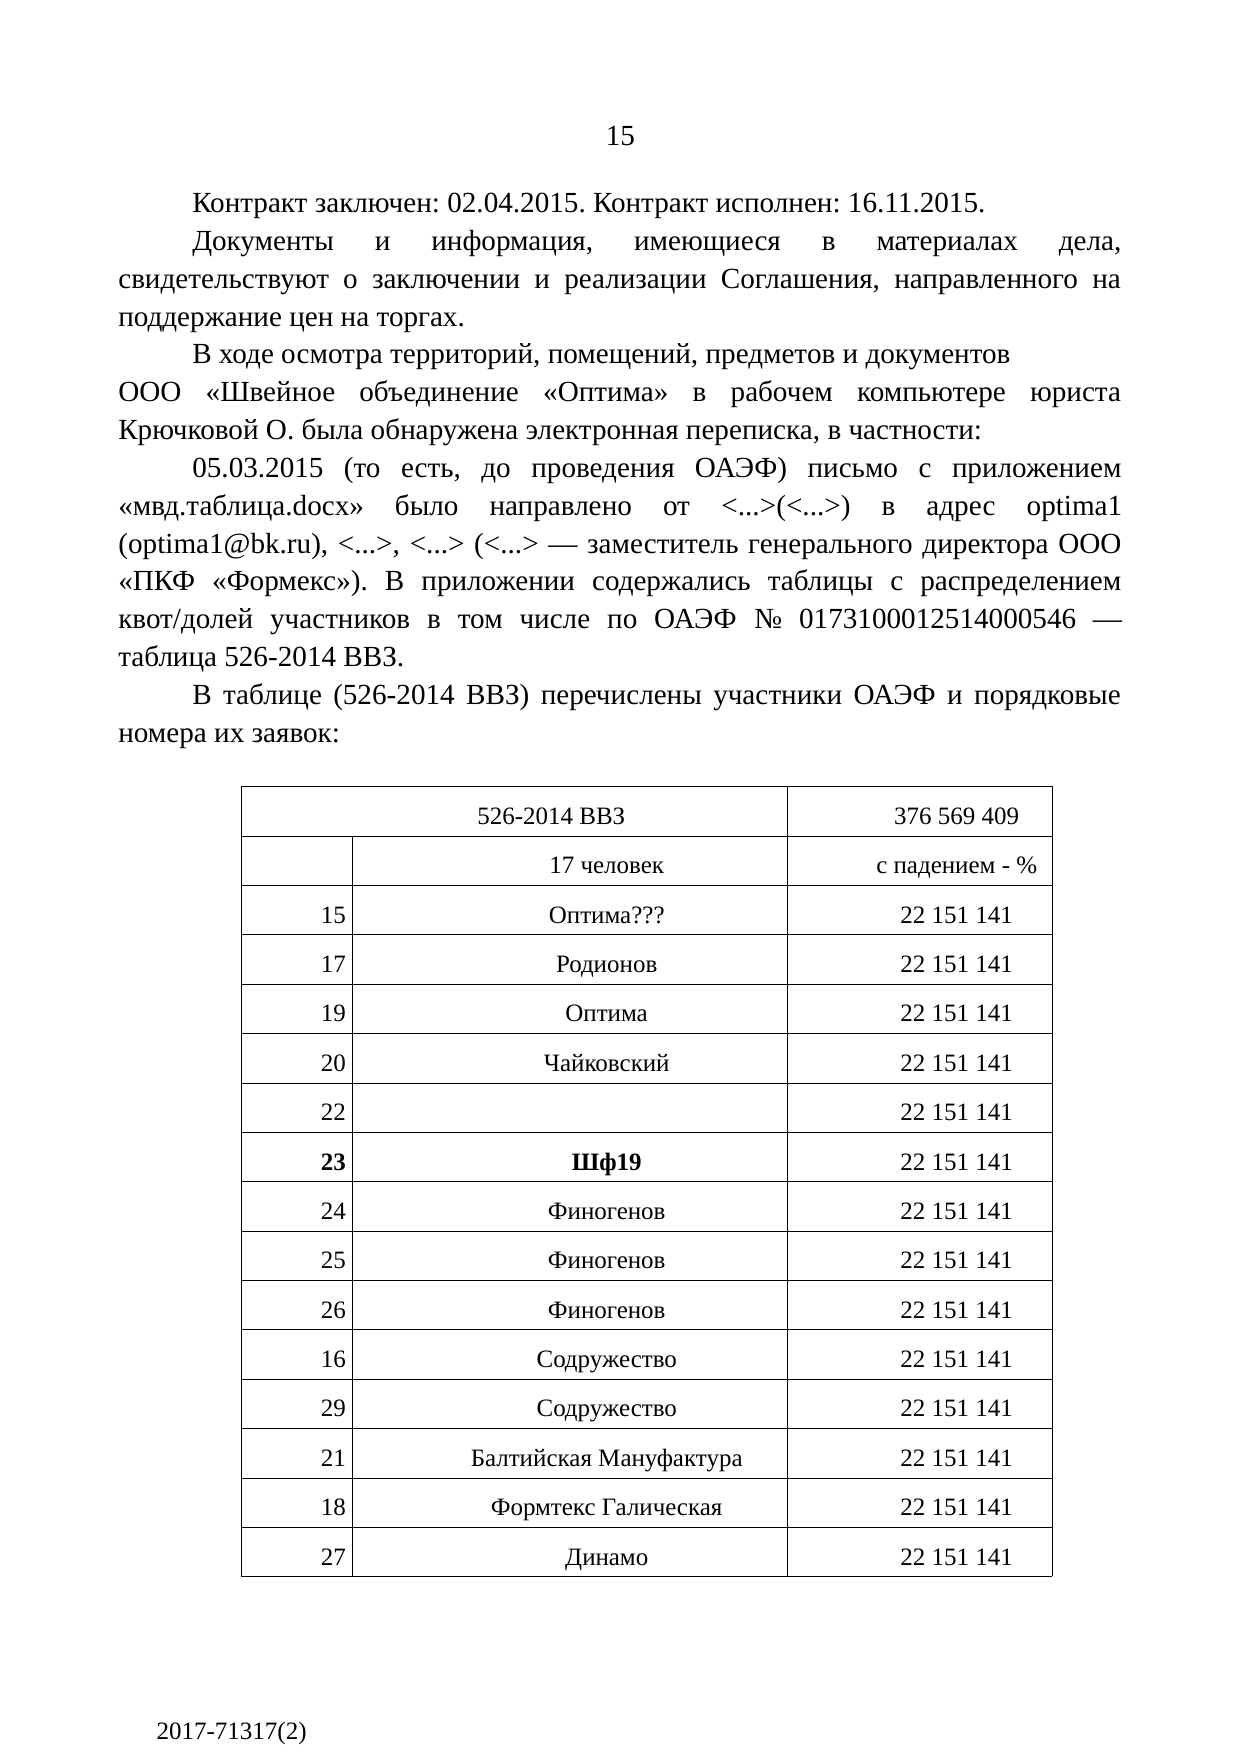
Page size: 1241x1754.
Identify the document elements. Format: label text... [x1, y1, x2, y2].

table_cell 17 [242, 935, 352, 984]
table_header 526-2014 ВВЗ [242, 787, 787, 836]
table_cell 22 151 141 [788, 1330, 1052, 1379]
table_cell 16 [242, 1330, 352, 1379]
table_cell Финогенов [353, 1232, 787, 1280]
table_cell 22 151 141 [788, 1084, 1052, 1132]
table_cell 23 [242, 1133, 352, 1181]
table_cell 17 человек [353, 837, 787, 885]
table_cell 21 [242, 1429, 352, 1477]
table_cell Шф19 [353, 1133, 787, 1181]
table_cell 22 151 141 [788, 1232, 1052, 1280]
table_cell 22 151 141 [788, 1380, 1052, 1428]
table_cell 26 [242, 1281, 352, 1329]
table_cell 19 [242, 985, 352, 1033]
table_cell 24 [242, 1182, 352, 1231]
table_cell [242, 837, 352, 885]
table_cell 22 151 141 [788, 1281, 1052, 1329]
table_cell с падением - % [788, 837, 1052, 885]
table_cell 18 [242, 1479, 352, 1527]
text Документы и информация, имеющиеся в материалах дела, свидетельствуют о заключении и реализации Соглашения, направленного на поддержание цен на торгах. [118, 219, 1122, 332]
table_cell 22 151 141 [788, 1034, 1052, 1082]
table_cell 22 151 141 [788, 935, 1052, 984]
table_cell 22 151 141 [788, 1429, 1052, 1477]
text В таблице (526-2014 ВВЗ) перечислены участники ОАЭФ и порядковые номера их заявок: [118, 673, 1122, 748]
table_cell Содружество [353, 1330, 787, 1379]
table_cell 22 151 141 [788, 1133, 1052, 1181]
table_cell 20 [242, 1034, 352, 1082]
table_cell 22 151 141 [788, 1479, 1052, 1527]
table_cell 25 [242, 1232, 352, 1280]
table_cell 15 [242, 886, 352, 934]
table_cell 22 [242, 1084, 352, 1132]
table_cell Родионов [353, 935, 787, 984]
table_cell Финогенов [353, 1182, 787, 1231]
table_cell Содружество [353, 1380, 787, 1428]
table_cell 22 151 141 [788, 985, 1052, 1033]
table_cell Оптима [353, 985, 787, 1033]
table_cell Балтийская Мануфактура [353, 1429, 787, 1477]
table_cell Формтекс Галическая [353, 1479, 787, 1527]
table_cell [353, 1084, 787, 1132]
table_cell Финогенов [353, 1281, 787, 1329]
text В ходе осмотра территорий, помещений, предметов и документов ООО «Швейное объединение «Оптима» в рабочем компьютере юриста Крючковой О. была обнаружена электронная переписка, в частности: [118, 332, 1122, 446]
text Контракт заключен: 02.04.2015. Контракт исполнен: 16.11.2015. [118, 181, 1122, 219]
text 05.03.2015 (то есть, до проведения ОАЭФ) письмо с приложением «мвд.таблица.docx» было направлено от <...>(<...>) в адрес optima1 (optima1@bk.ru), <...>, <...> (<...> — заместитель генерального директора ООО «ПКФ «Формекс»). В приложении содержались таблицы с распределением квот/долей участников в том числе по ОАЭФ № 0173100012514000546 — таблица 526-2014 ВВЗ. [118, 446, 1122, 673]
table_cell 22 151 141 [788, 886, 1052, 934]
table_cell 27 [242, 1528, 352, 1576]
table_cell 22 151 141 [788, 1528, 1052, 1576]
table_cell Чайковский [353, 1034, 787, 1082]
table_header 376 569 409 [788, 787, 1052, 836]
table_cell Динамо [353, 1528, 787, 1576]
table_cell 29 [242, 1380, 352, 1428]
table_cell Оптима??? [353, 886, 787, 934]
table_cell 22 151 141 [788, 1182, 1052, 1231]
